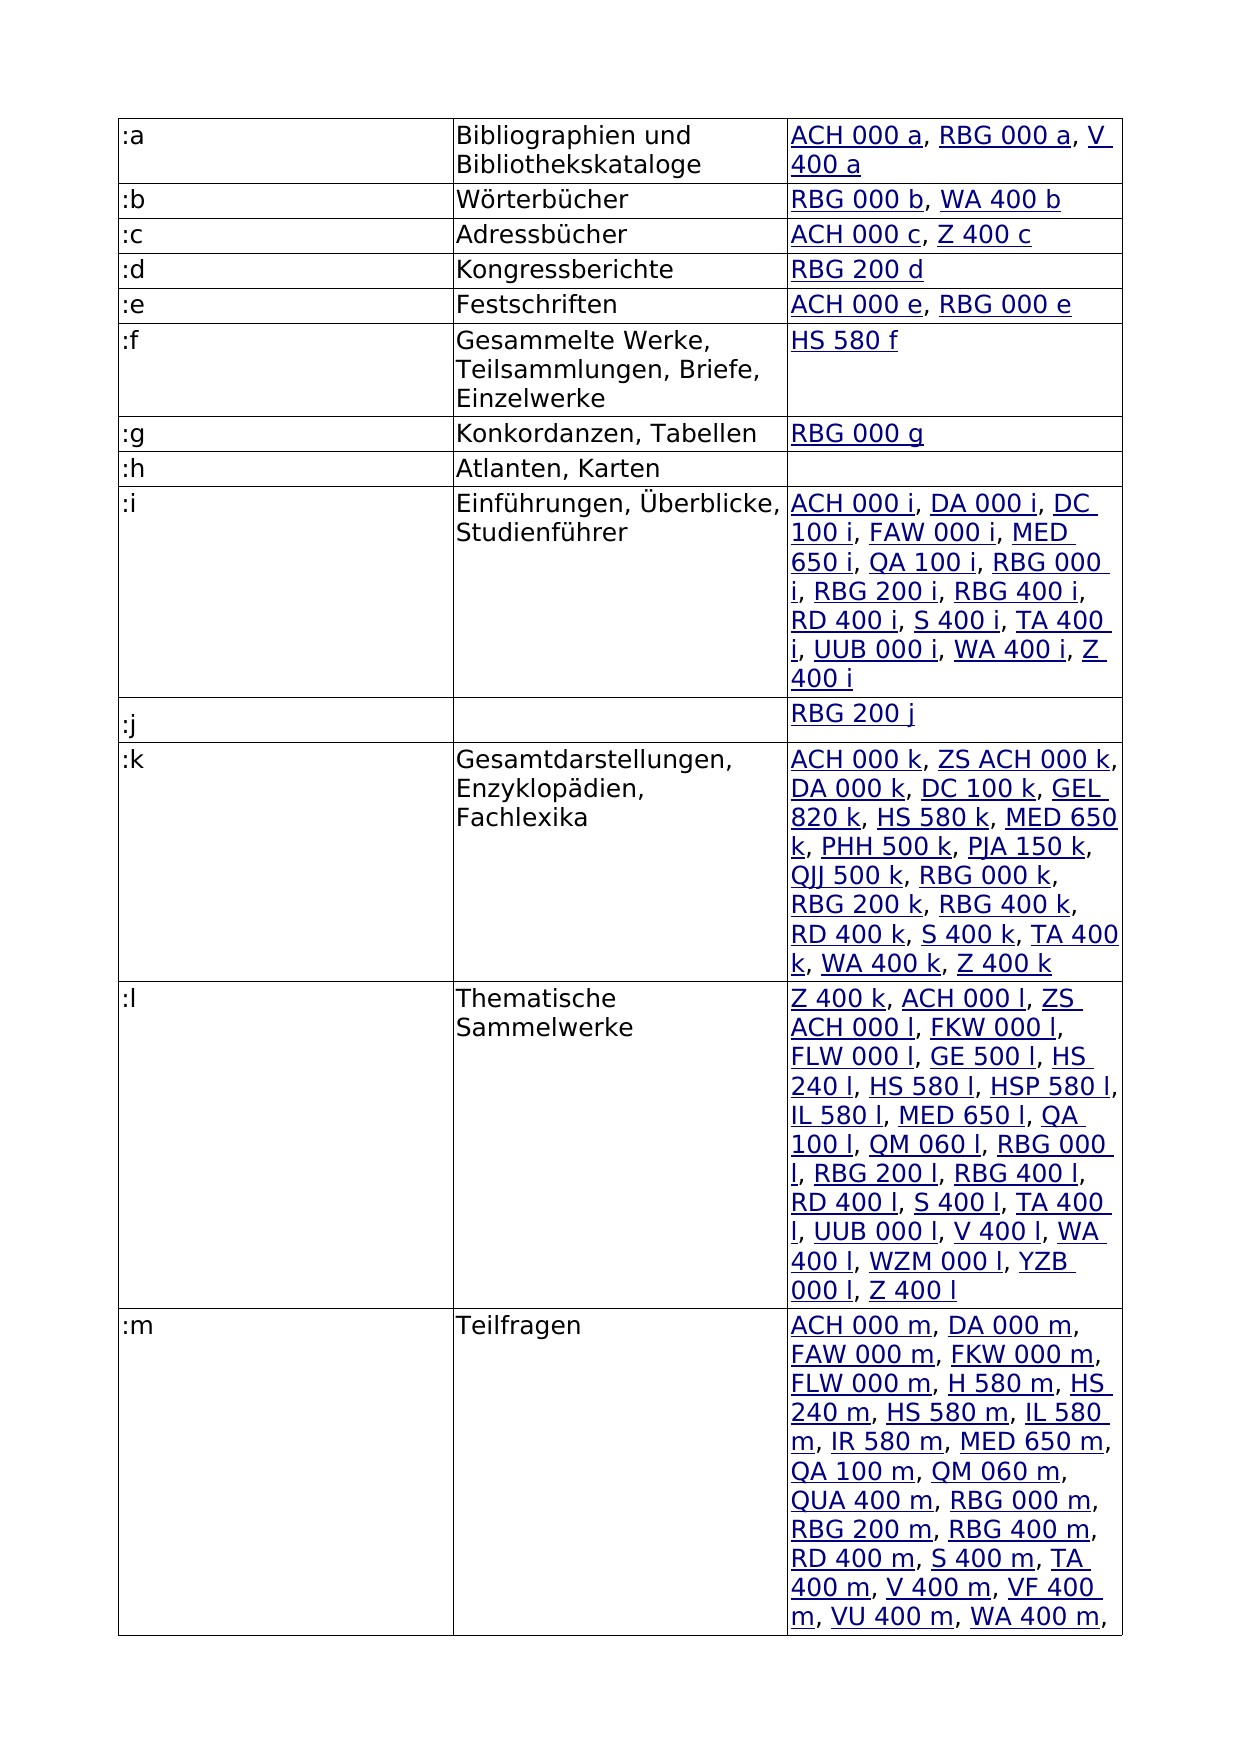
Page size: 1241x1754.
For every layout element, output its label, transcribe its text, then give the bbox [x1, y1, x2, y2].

table_cell :b [119, 184, 453, 217]
table_cell Adressbücher [454, 219, 787, 253]
table_cell Gesammelte Werke, Teilsammlungen, Briefe, Einzelwerke [454, 324, 787, 416]
table_cell ACH 000 m, DA 000 m, FAW 000 m, FKW 000 m, FLW 000 m, H 580 m, HS 240 m, HS 580 m, IL 580 m, IR 580 m, MED 650 m, QA 100 m, QM 060 m, QUA 400 m, RBG 000 m, RBG 200 m, RBG 400 m, RD 400 m, S 400 m, TA 400 m, V 400 m, VF 400 m, VU 400 m, WA 400 m, [788, 1309, 1122, 1635]
table_cell RBG 000 b, WA 400 b [788, 184, 1122, 217]
table_cell Bibliographien und Bibliothekskataloge [454, 119, 787, 182]
table_cell ACH 000 k, ZS ACH 000 k, DA 000 k, DC 100 k, GEL 820 k, HS 580 k, MED 650 k, PHH 500 k, PJA 150 k, QJJ 500 k, RBG 000 k, RBG 200 k, RBG 400 k, RD 400 k, S 400 k, TA 400 k, WA 400 k, Z 400 k [788, 743, 1122, 981]
table_cell :i [119, 487, 453, 697]
table_cell ACH 000 a, RBG 000 a, V 400 a [788, 119, 1122, 182]
table_cell :e [119, 289, 453, 323]
table_cell [454, 698, 787, 742]
table_cell :m [119, 1309, 453, 1635]
table_cell :a [119, 119, 453, 182]
table_cell :h [119, 452, 453, 486]
table_cell Thematische Sammelwerke [454, 982, 787, 1308]
table_cell :k [119, 743, 453, 981]
table_cell ACH 000 c, Z 400 c [788, 219, 1122, 253]
table_cell Einführungen, Überblicke, Studienführer [454, 487, 787, 697]
table_cell Teilfragen [454, 1309, 787, 1635]
table_cell :c [119, 219, 453, 253]
table_cell RBG 000 g [788, 417, 1122, 451]
table_cell RBG 200 j [788, 698, 1122, 742]
table_cell :j [119, 698, 453, 742]
table_cell Gesamtdarstellungen, Enzyklopädien, Fachlexika [454, 743, 787, 981]
table_cell RBG 200 d [788, 254, 1122, 288]
table_cell HS 580 f [788, 324, 1122, 416]
table_cell Atlanten, Karten [454, 452, 787, 486]
table_cell ACH 000 i, DA 000 i, DC 100 i, FAW 000 i, MED 650 i, QA 100 i, RBG 000 i, RBG 200 i, RBG 400 i, RD 400 i, S 400 i, TA 400 i, UUB 000 i, WA 400 i, Z 400 i [788, 487, 1122, 697]
table_cell [788, 452, 1122, 486]
table_cell :g [119, 417, 453, 451]
table_cell Festschriften [454, 289, 787, 323]
table_cell Wörterbücher [454, 184, 787, 217]
table_cell :l [119, 982, 453, 1308]
table_cell :d [119, 254, 453, 288]
table_cell :f [119, 324, 453, 416]
table_cell Konkordanzen, Tabellen [454, 417, 787, 451]
table_cell ACH 000 e, RBG 000 e [788, 289, 1122, 323]
table_cell Kongressberichte [454, 254, 787, 288]
table_cell Z 400 k, ACH 000 l, ZS ACH 000 l, FKW 000 l, FLW 000 l, GE 500 l, HS 240 l, HS 580 l, HSP 580 l, IL 580 l, MED 650 l, QA 100 l, QM 060 l, RBG 000 l, RBG 200 l, RBG 400 l, RD 400 l, S 400 l, TA 400 l, UUB 000 l, V 400 l, WA 400 l, WZM 000 l, YZB 000 l, Z 400 l [788, 982, 1122, 1308]
